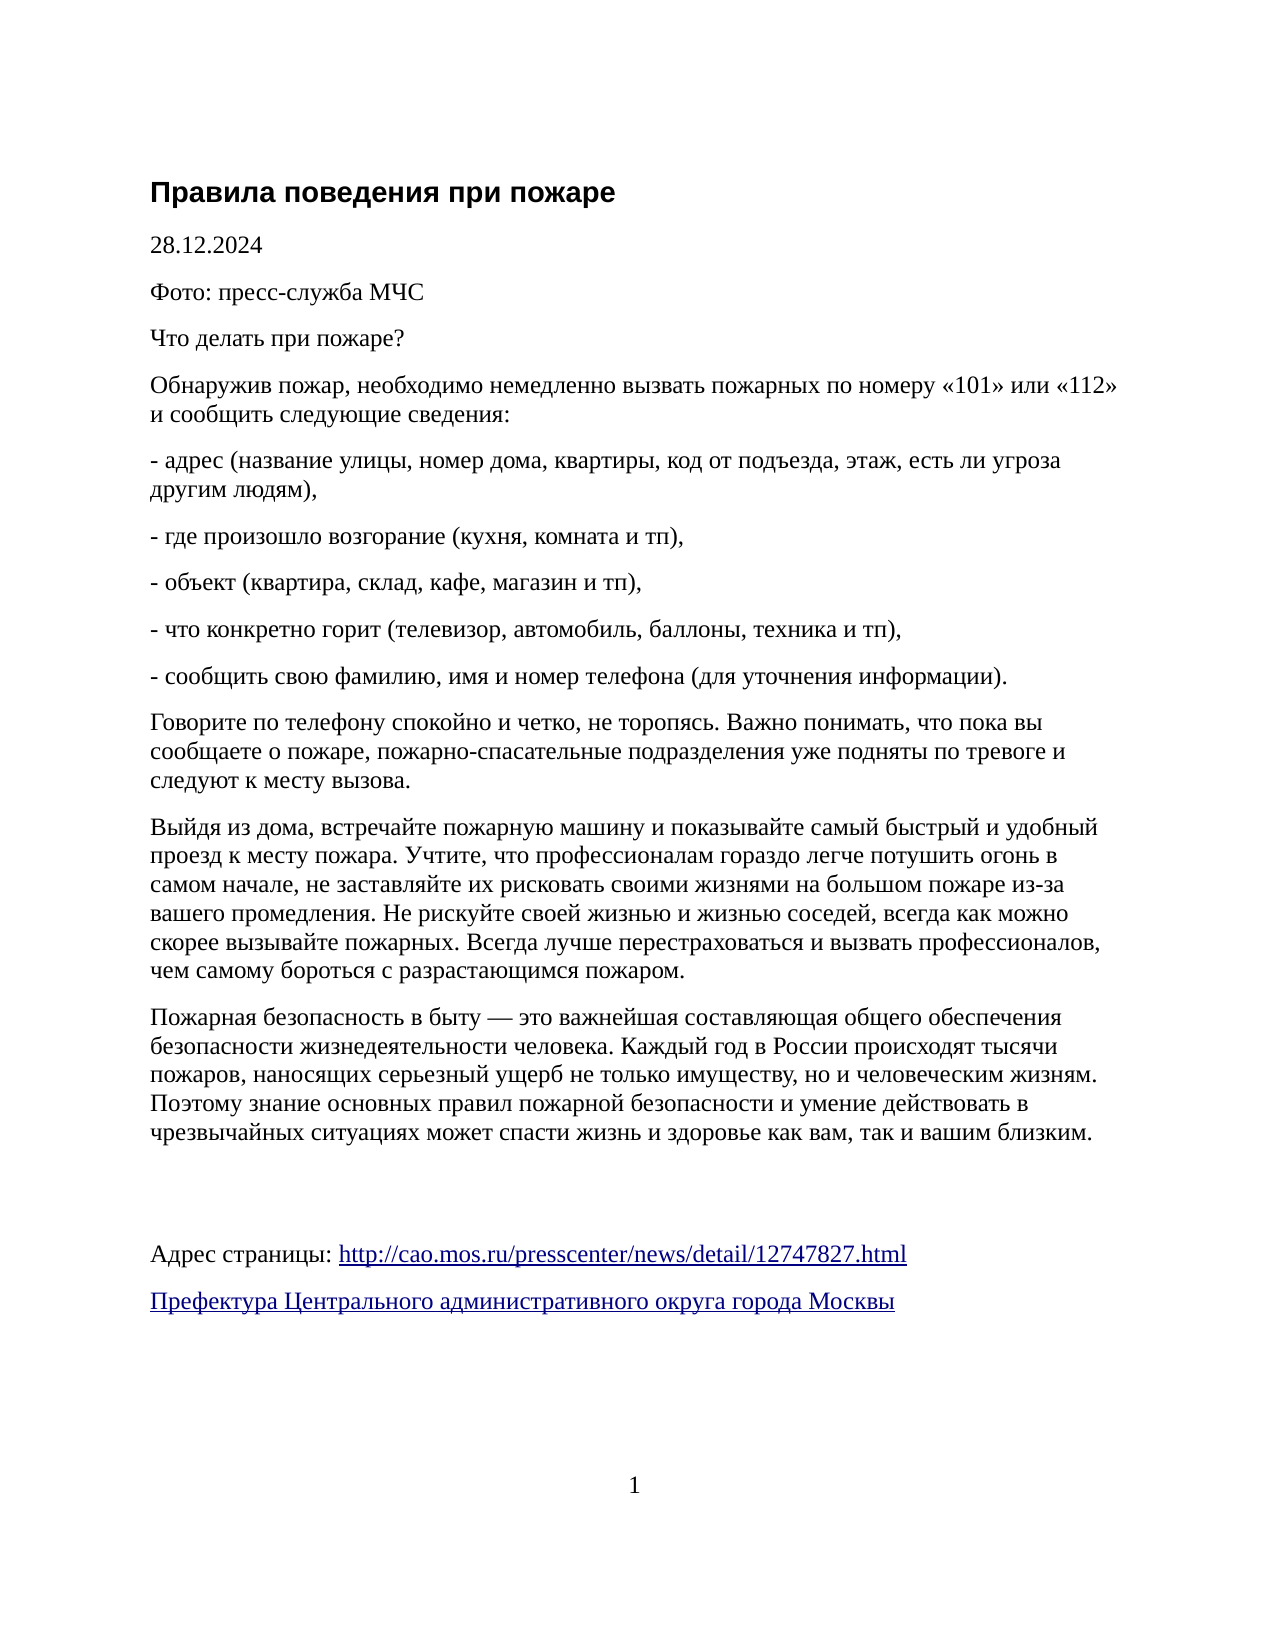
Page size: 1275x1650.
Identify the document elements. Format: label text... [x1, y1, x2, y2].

text Выйдя из дома, встречайте пожарную машину и показывайте самый быстрый и удобный проезд к месту пожара. Учтите, что профессионалам гораздо легче потушить огонь в самом начале, не заставляйте их рисковать своими жизнями на большом пожаре из-за вашего промедления. Не рискуйте своей жизнью и жизнью соседей, всегда как можно скорее вызывайте пожарных. Всегда лучше перестраховаться и вызвать профессионалов, чем самому бороться с разрастающимся пожаром. [150, 812, 1125, 984]
text Что делать при пожаре? [150, 323, 1125, 352]
text - адрес (название улицы, номер дома, квартиры, код от подъезда, этаж, есть ли угроза другим людям), [150, 445, 1125, 503]
text - где произошло возгорание (кухня, комната и тп), [150, 521, 1125, 549]
text Префектура Центрального административного округа города Москвы [150, 1286, 1125, 1314]
text 28.12.2024 [150, 230, 1125, 259]
text Пожарная безопасность в быту — это важнейшая составляющая общего обеспечения безопасности жизнедеятельности человека. Каждый год в России происходят тысячи пожаров, наносящих серьезный ущерб не только имуществу, но и человеческим жизням. Поэтому знание основных правил пожарной безопасности и умение действовать в чрезвычайных ситуациях может спасти жизнь и здоровье как вам, так и вашим близким. [150, 1002, 1125, 1146]
text Обнаружив пожар, необходимо немедленно вызвать пожарных по номеру «101» или «112» и сообщить следующие сведения: [150, 370, 1125, 427]
text - сообщить свою фамилию, имя и номер телефона (для уточнения информации). [150, 661, 1125, 689]
text Говорите по телефону спокойно и четко, не торопясь. Важно понимать, что пока вы сообщаете о пожаре, пожарно-спасательные подразделения уже подняты по тревоге и следуют к месту вызова. [150, 707, 1125, 794]
text - что конкретно горит (телевизор, автомобиль, баллоны, техника и тп), [150, 614, 1125, 643]
text Адрес страницы: http://cao.mos.ru/presscenter/news/detail/12747827.html [150, 1239, 1125, 1268]
subtitle Правила поведения при пожаре [150, 175, 1125, 208]
text - объект (квартира, склад, кафе, магазин и тп), [150, 567, 1125, 596]
text Фото: пресс-служба МЧС [150, 277, 1125, 305]
